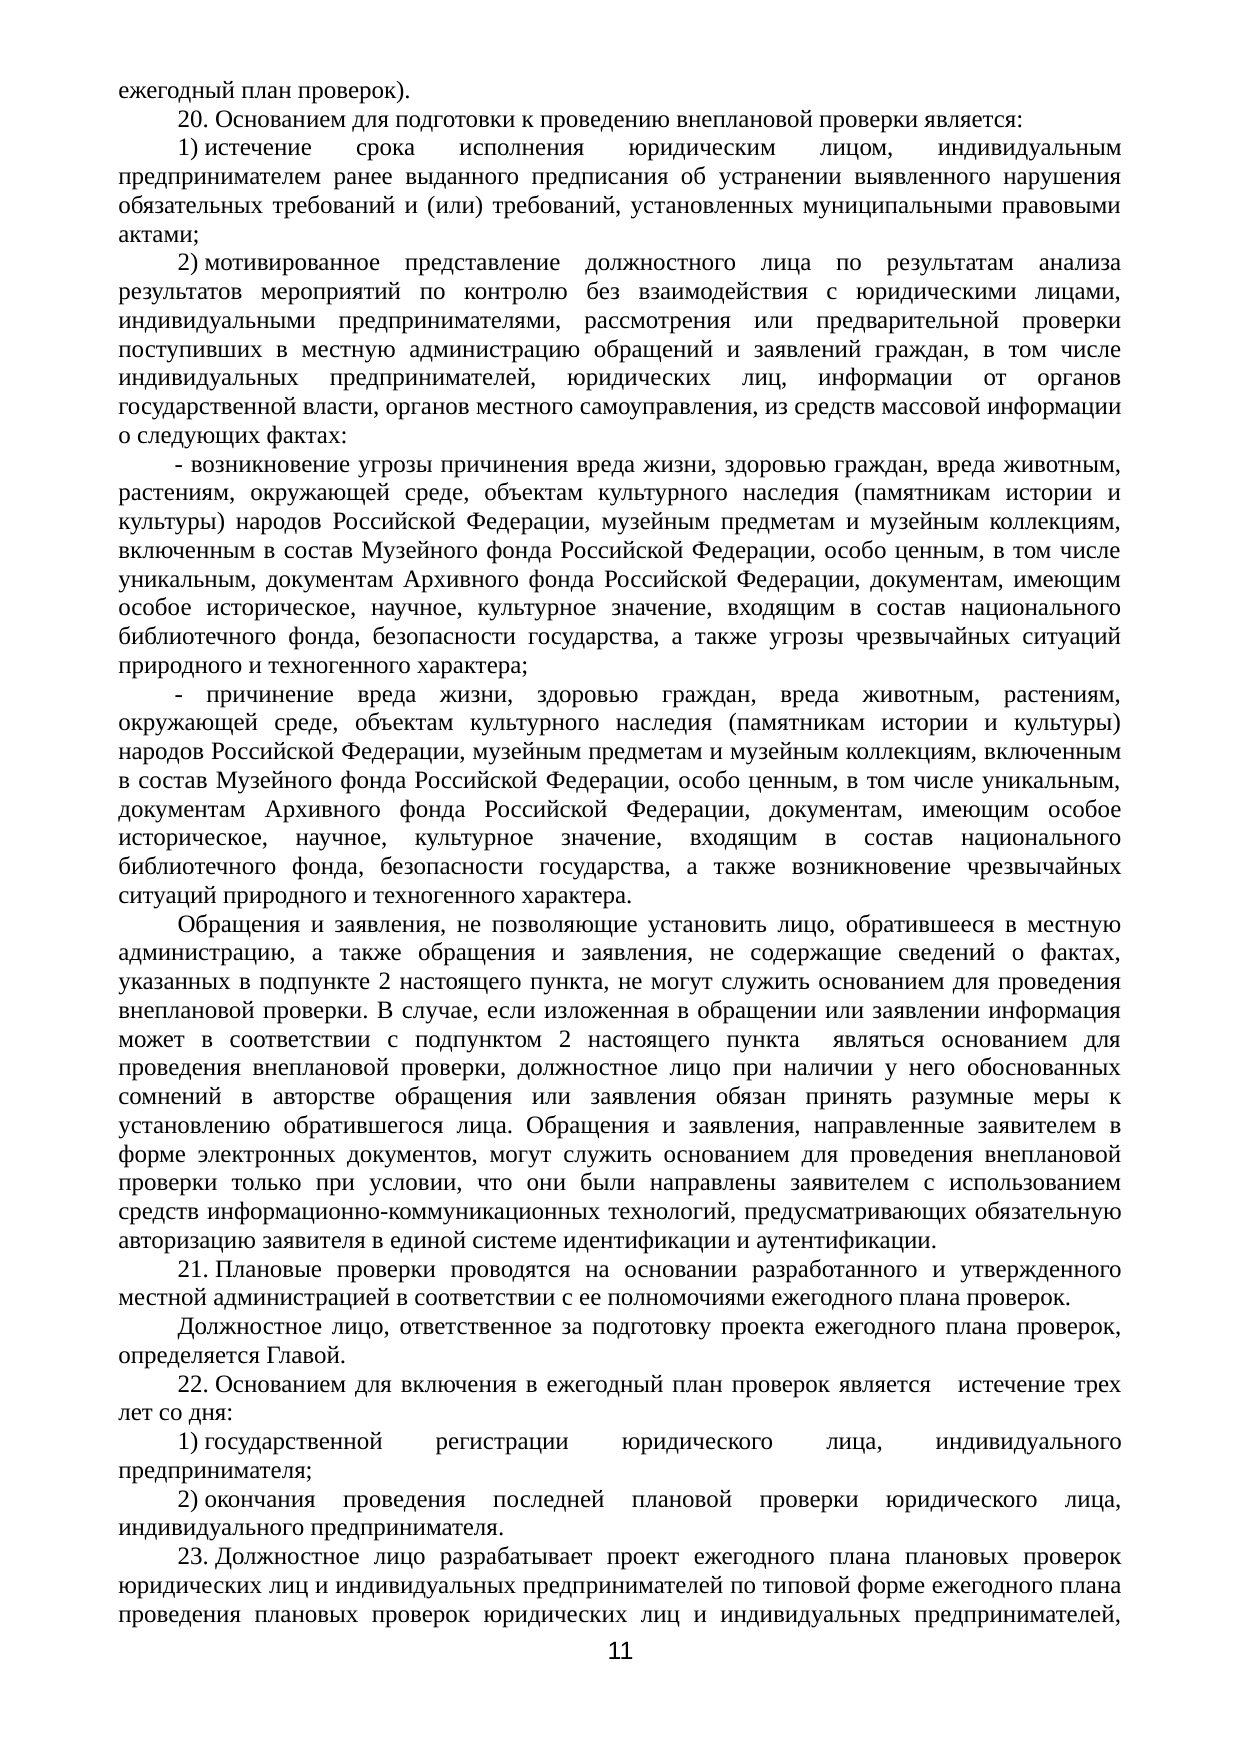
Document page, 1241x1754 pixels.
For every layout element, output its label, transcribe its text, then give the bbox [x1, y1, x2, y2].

text - причинение вреда жизни, здоровью граждан, вреда животным, растениям, окружающей среде, объектам культурного наследия (памятникам истории и культуры) народов Российской Федерации, музейным предметам и музейным коллекциям, включенным в состав Музейного фонда Российской Федерации, особо ценным, в том числе уникальным, документам Архивного фонда Российской Федерации, документам, имеющим особое историческое, научное, культурное значение, входящим в состав национального библиотечного фонда, безопасности государства, а также возникновение чрезвычайных ситуаций природного и техногенного характера. [118, 679, 1122, 909]
text ежегодный план проверок). [118, 75, 1122, 104]
text 20. Основанием для подготовки к проведению внеплановой проверки является: [118, 104, 1122, 132]
text 1) истечение срока исполнения юридическим лицом, индивидуальным предпринимателем ранее выданного предписания об устранении выявленного нарушения обязательных требований и (или) требований, установленных муниципальными правовыми актами; [118, 132, 1122, 247]
text 21. Плановые проверки проводятся на основании разработанного и утвержденного местной администрацией в соответствии с ее полномочиями ежегодного плана проверок. [118, 1254, 1122, 1311]
text Должностное лицо, ответственное за подготовку проекта ежегодного плана проверок, определяется Главой. [118, 1311, 1122, 1369]
text 2) окончания проведения последней плановой проверки юридического лица, индивидуального предпринимателя. [118, 1484, 1122, 1541]
text 23. Должностное лицо разрабатывает проект ежегодного плана плановых проверок юридических лиц и индивидуальных предпринимателей по типовой форме ежегодного плана проведения плановых проверок юридических лиц и индивидуальных предпринимателей, [118, 1541, 1122, 1627]
text Обращения и заявления, не позволяющие установить лицо, обратившееся в местную администрацию, а также обращения и заявления, не содержащие сведений о фактах, указанных в подпункте 2 настоящего пункта, не могут служить основанием для проведения внеплановой проверки. В случае, если изложенная в обращении или заявлении информация может в соответствии с подпунктом 2 настоящего пункта являться основанием для проведения внеплановой проверки, должностное лицо при наличии у него обоснованных сомнений в авторстве обращения или заявления обязан принять разумные меры к установлению обратившегося лица. Обращения и заявления, направленные заявителем в форме электронных документов, могут служить основанием для проведения внеплановой проверки только при условии, что они были направлены заявителем с использованием средств информационно-коммуникационных технологий, предусматривающих обязательную авторизацию заявителя в единой системе идентификации и аутентификации. [118, 909, 1122, 1254]
text 22. Основанием для включения в ежегодный план проверок является истечение трех лет со дня: [118, 1369, 1122, 1426]
text 1) государственной регистрации юридического лица, индивидуального предпринимателя; [118, 1426, 1122, 1484]
text 2) мотивированное представление должностного лица по результатам анализа результатов мероприятий по контролю без взаимодействия с юридическими лицами, индивидуальными предпринимателями, рассмотрения или предварительной проверки поступивших в местную администрацию обращений и заявлений граждан, в том числе индивидуальных предпринимателей, юридических лиц, информации от органов государственной власти, органов местного самоуправления, из средств массовой информации о следующих фактах: [118, 247, 1122, 449]
text - возникновение угрозы причинения вреда жизни, здоровью граждан, вреда животным, растениям, окружающей среде, объектам культурного наследия (памятникам истории и культуры) народов Российской Федерации, музейным предметам и музейным коллекциям, включенным в состав Музейного фонда Российской Федерации, особо ценным, в том числе уникальным, документам Архивного фонда Российской Федерации, документам, имеющим особое историческое, научное, культурное значение, входящим в состав национального библиотечного фонда, безопасности государства, а также угрозы чрезвычайных ситуаций природного и техногенного характера; [118, 449, 1122, 679]
